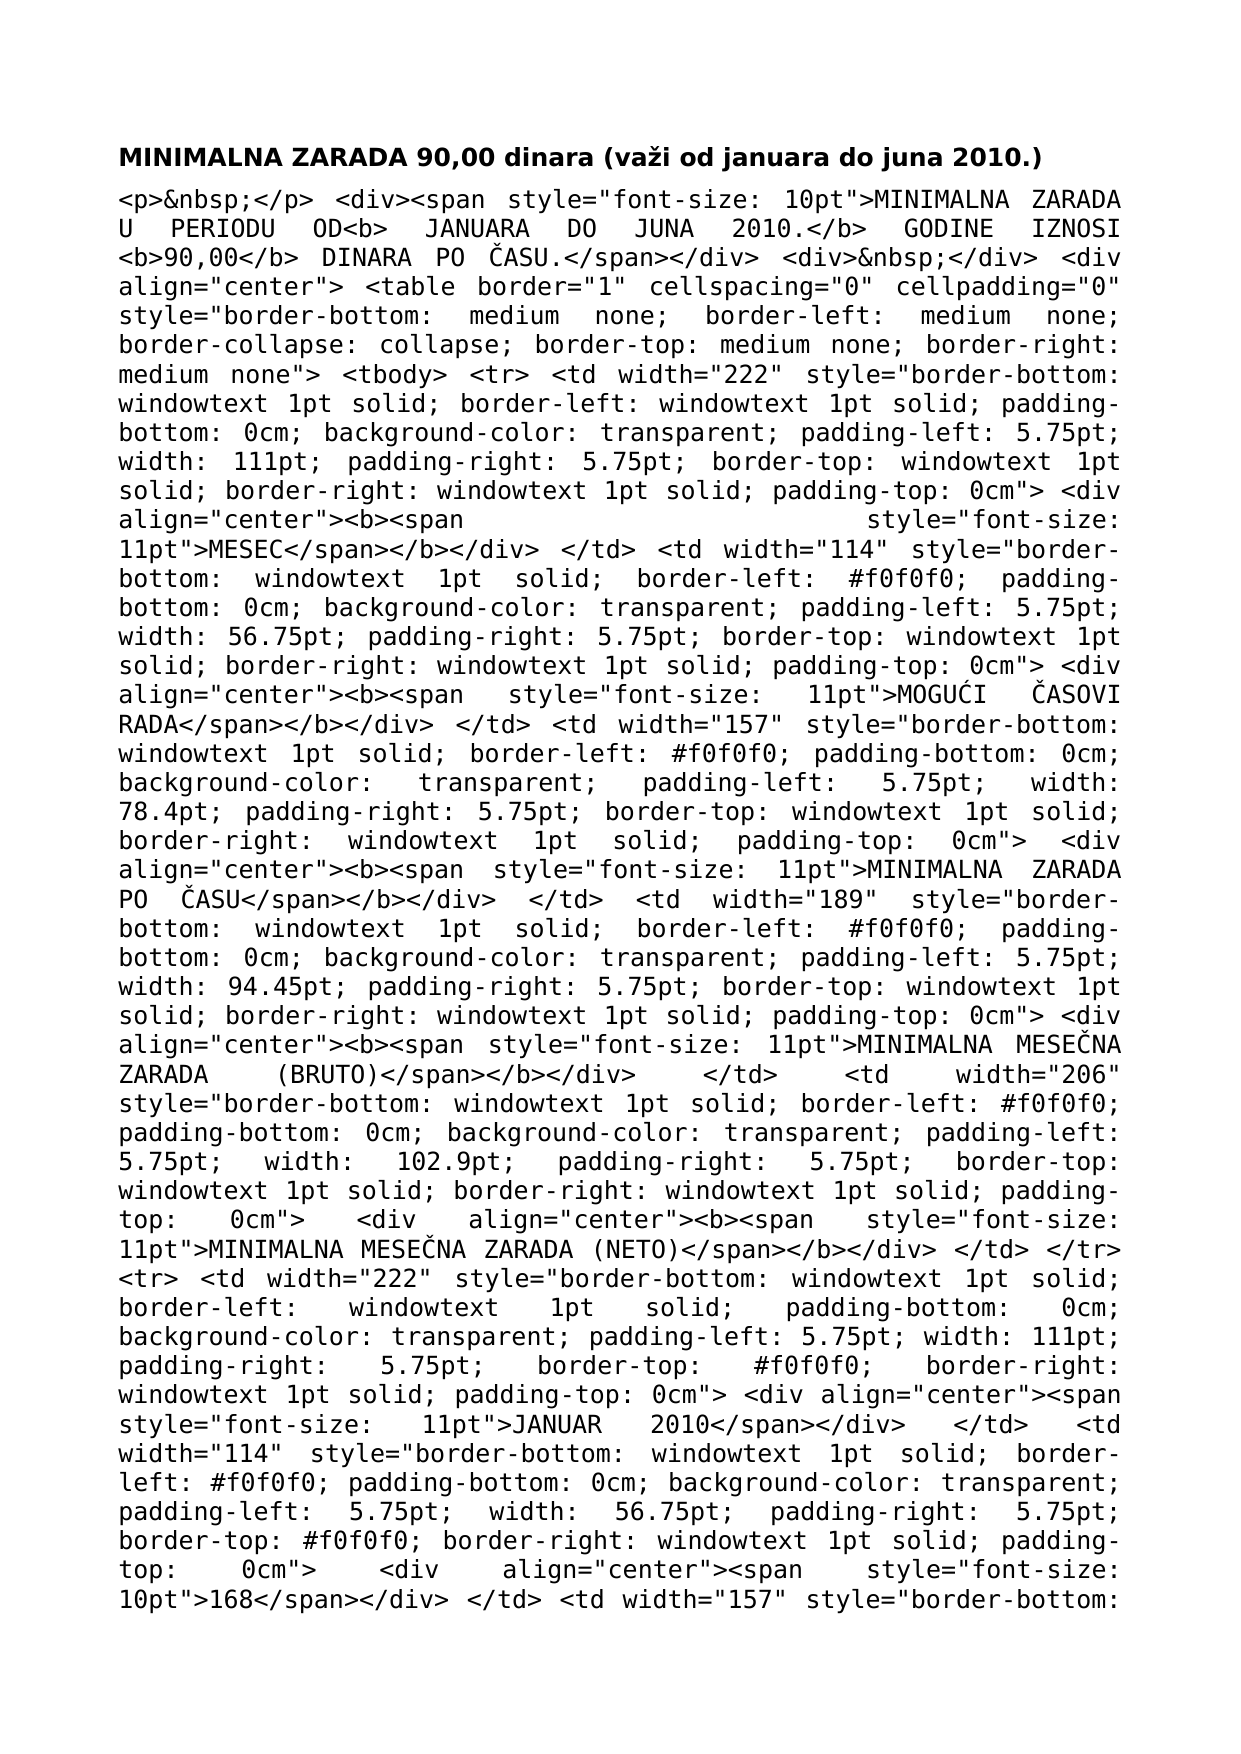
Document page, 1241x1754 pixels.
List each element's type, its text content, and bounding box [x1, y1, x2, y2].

text <p>&nbsp;</p> <div><span style="font-size: 10pt">MINIMALNA ZARADA U PERIODU OD<b> JANUARA DO JUNA 2010.</b> GODINE IZNOSI <b>90,00</b> DINARA PO ČASU.</span></div> <div>&nbsp;</div> <div align="center"> <table border="1" cellspacing="0" cellpadding="0" style="border-bottom: medium none; border-left: medium none; border-collapse: collapse; border-top: medium none; border-right: medium none"> <tbody> <tr> <td width="222" style="border-bottom: windowtext 1pt solid; border-left: windowtext 1pt solid; padding-bottom: 0cm; background-color: transparent; padding-left: 5.75pt; width: 111pt; padding-right: 5.75pt; border-top: windowtext 1pt solid; border-right: windowtext 1pt solid; padding-top: 0cm"> <div align="center"><b><span style="font-size: 11pt">MESEC</span></b></div> </td> <td width="114" style="border-bottom: windowtext 1pt solid; border-left: #f0f0f0; padding-bottom: 0cm; background-color: transparent; padding-left: 5.75pt; width: 56.75pt; padding-right: 5.75pt; border-top: windowtext 1pt solid; border-right: windowtext 1pt solid; padding-top: 0cm"> <div align="center"><b><span style="font-size: 11pt">MOGUĆI ČASOVI RADA</span></b></div> </td> <td width="157" style="border-bottom: windowtext 1pt solid; border-left: #f0f0f0; padding-bottom: 0cm; background-color: transparent; padding-left: 5.75pt; width: 78.4pt; padding-right: 5.75pt; border-top: windowtext 1pt solid; border-right: windowtext 1pt solid; padding-top: 0cm"> <div align="center"><b><span style="font-size: 11pt">MINIMALNA ZARADA PO ČASU</span></b></div> </td> <td width="189" style="border-bottom: windowtext 1pt solid; border-left: #f0f0f0; padding-bottom: 0cm; background-color: transparent; padding-left: 5.75pt; width: 94.45pt; padding-right: 5.75pt; border-top: windowtext 1pt solid; border-right: windowtext 1pt solid; padding-top: 0cm"> <div align="center"><b><span style="font-size: 11pt">MINIMALNA MESEČNA ZARADA (BRUTO)</span></b></div> </td> <td width="206" style="border-bottom: windowtext 1pt solid; border-left: #f0f0f0; padding-bottom: 0cm; background-color: transparent; padding-left: 5.75pt; width: 102.9pt; padding-right: 5.75pt; border-top: windowtext 1pt solid; border-right: windowtext 1pt solid; padding-top: 0cm"> <div align="center"><b><span style="font-size: 11pt">MINIMALNA MESEČNA ZARADA (NETO)</span></b></div> </td> </tr> <tr> <td width="222" style="border-bottom: windowtext 1pt solid; border-left: windowtext 1pt solid; padding-bottom: 0cm; background-color: transparent; padding-left: 5.75pt; width: 111pt; padding-right: 5.75pt; border-top: #f0f0f0; border-right: windowtext 1pt solid; padding-top: 0cm"> <div align="center"><span style="font-size: 11pt">JANUAR 2010</span></div> </td> <td width="114" style="border-bottom: windowtext 1pt solid; border-left: #f0f0f0; padding-bottom: 0cm; background-color: transparent; padding-left: 5.75pt; width: 56.75pt; padding-right: 5.75pt; border-top: #f0f0f0; border-right: windowtext 1pt solid; padding-top: 0cm"> <div align="center"><span style="font-size: 10pt">168</span></div> </td> <td width="157" style="border-bottom: [118, 185, 1122, 1614]
subtitle MINIMALNA ZARADA 90,00 dinara (važi od januara do juna 2010.) [118, 143, 1122, 172]
